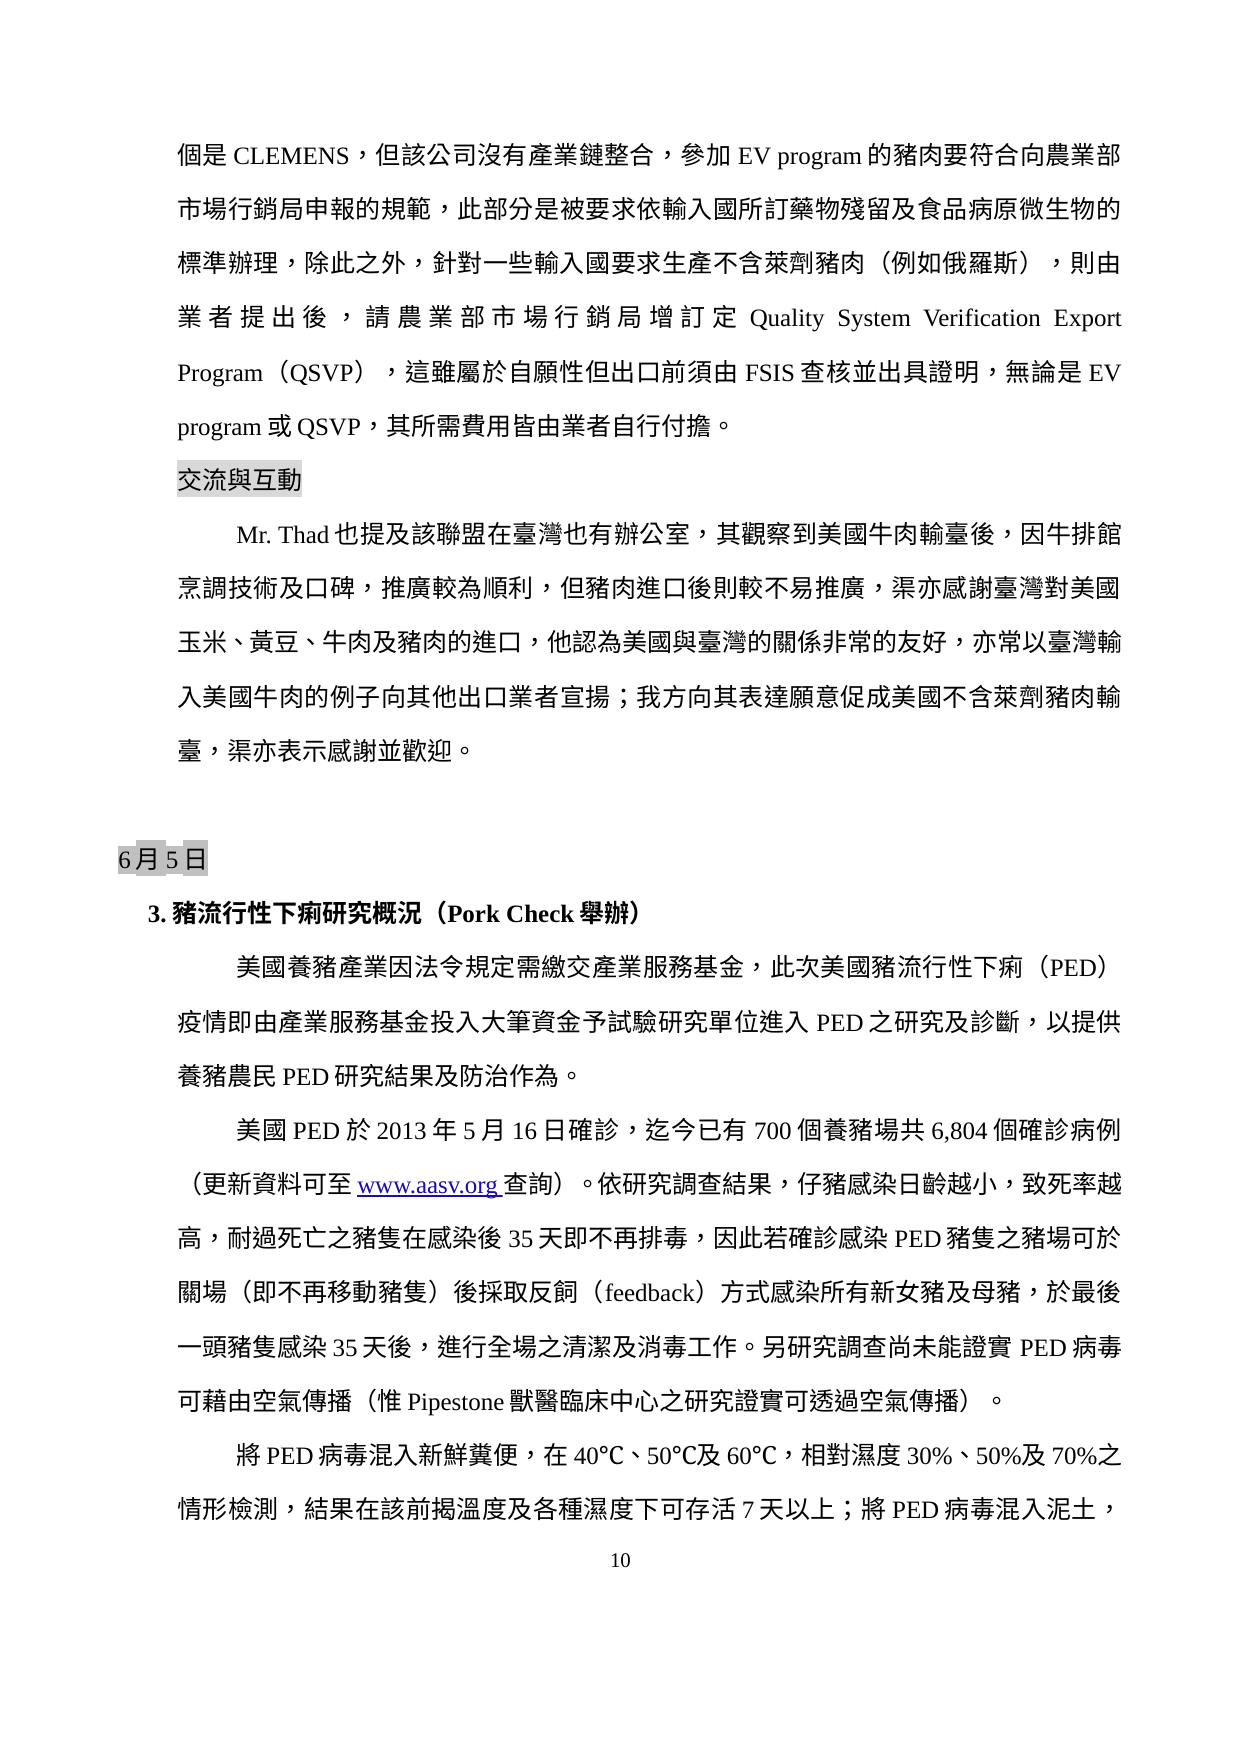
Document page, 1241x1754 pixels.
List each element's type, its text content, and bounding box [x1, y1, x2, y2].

text 將PED病毒混入新鮮糞便，在40℃、50℃及60℃，相對濕度30%、50%及70%之情形檢測，結果在該前揭溫度及各種濕度下可存活7天以上；將PED病毒混入泥土， [177, 1421, 1122, 1529]
text 美國PED於2013年5月16日確診，迄今已有700個養豬場共6,804個確診病例（更新資料可至www.aasv.org查詢）。依研究調查結果，仔豬感染日齡越小，致死率越高，耐過死亡之豬隻在感染後35天即不再排毒，因此若確診感染PED豬隻之豬場可於關場（即不再移動豬隻）後採取反飼（feedback）方式感染所有新女豬及母豬，於最後一頭豬隻感染35天後，進行全場之清潔及消毒工作。另研究調查尚未能證實PED病毒可藉由空氣傳播（惟Pipestone獸醫臨床中心之研究證實可透過空氣傳播）。 [177, 1096, 1122, 1421]
text 6月5日 [118, 825, 1122, 879]
text 交流與互動 [177, 446, 1122, 500]
text 美國養豬產業因法令規定需繳交產業服務基金，此次美國豬流行性下痢（PED）疫情即由產業服務基金投入大筆資金予試驗研究單位進入PED之研究及診斷，以提供養豬農民PED研究結果及防治作為。 [177, 933, 1122, 1096]
text 個是CLEMENS，但該公司沒有產業鏈整合，參加EV program的豬肉要符合向農業部市場行銷局申報的規範，此部分是被要求依輸入國所訂藥物殘留及食品病原微生物的標準辦理，除此之外，針對一些輸入國要求生產不含萊劑豬肉（例如俄羅斯），則由業者提出後，請農業部市場行銷局增訂定Quality System Verification Export Program（QSVP），這雖屬於自願性但出口前須由FSIS查核並出具證明，無論是EV program或QSVP，其所需費用皆由業者自行付擔。 [177, 121, 1122, 446]
list 豬流行性下痢研究概況（Pork Check舉辦） [148, 879, 1122, 933]
text Mr. Thad也提及該聯盟在臺灣也有辦公室，其觀察到美國牛肉輸臺後，因牛排館烹調技術及口碑，推廣較為順利，但豬肉進口後則較不易推廣，渠亦感謝臺灣對美國玉米、黃豆、牛肉及豬肉的進口，他認為美國與臺灣的關係非常的友好，亦常以臺灣輸入美國牛肉的例子向其他出口業者宣揚；我方向其表達願意促成美國不含萊劑豬肉輸臺，渠亦表示感謝並歡迎。 [177, 500, 1122, 771]
